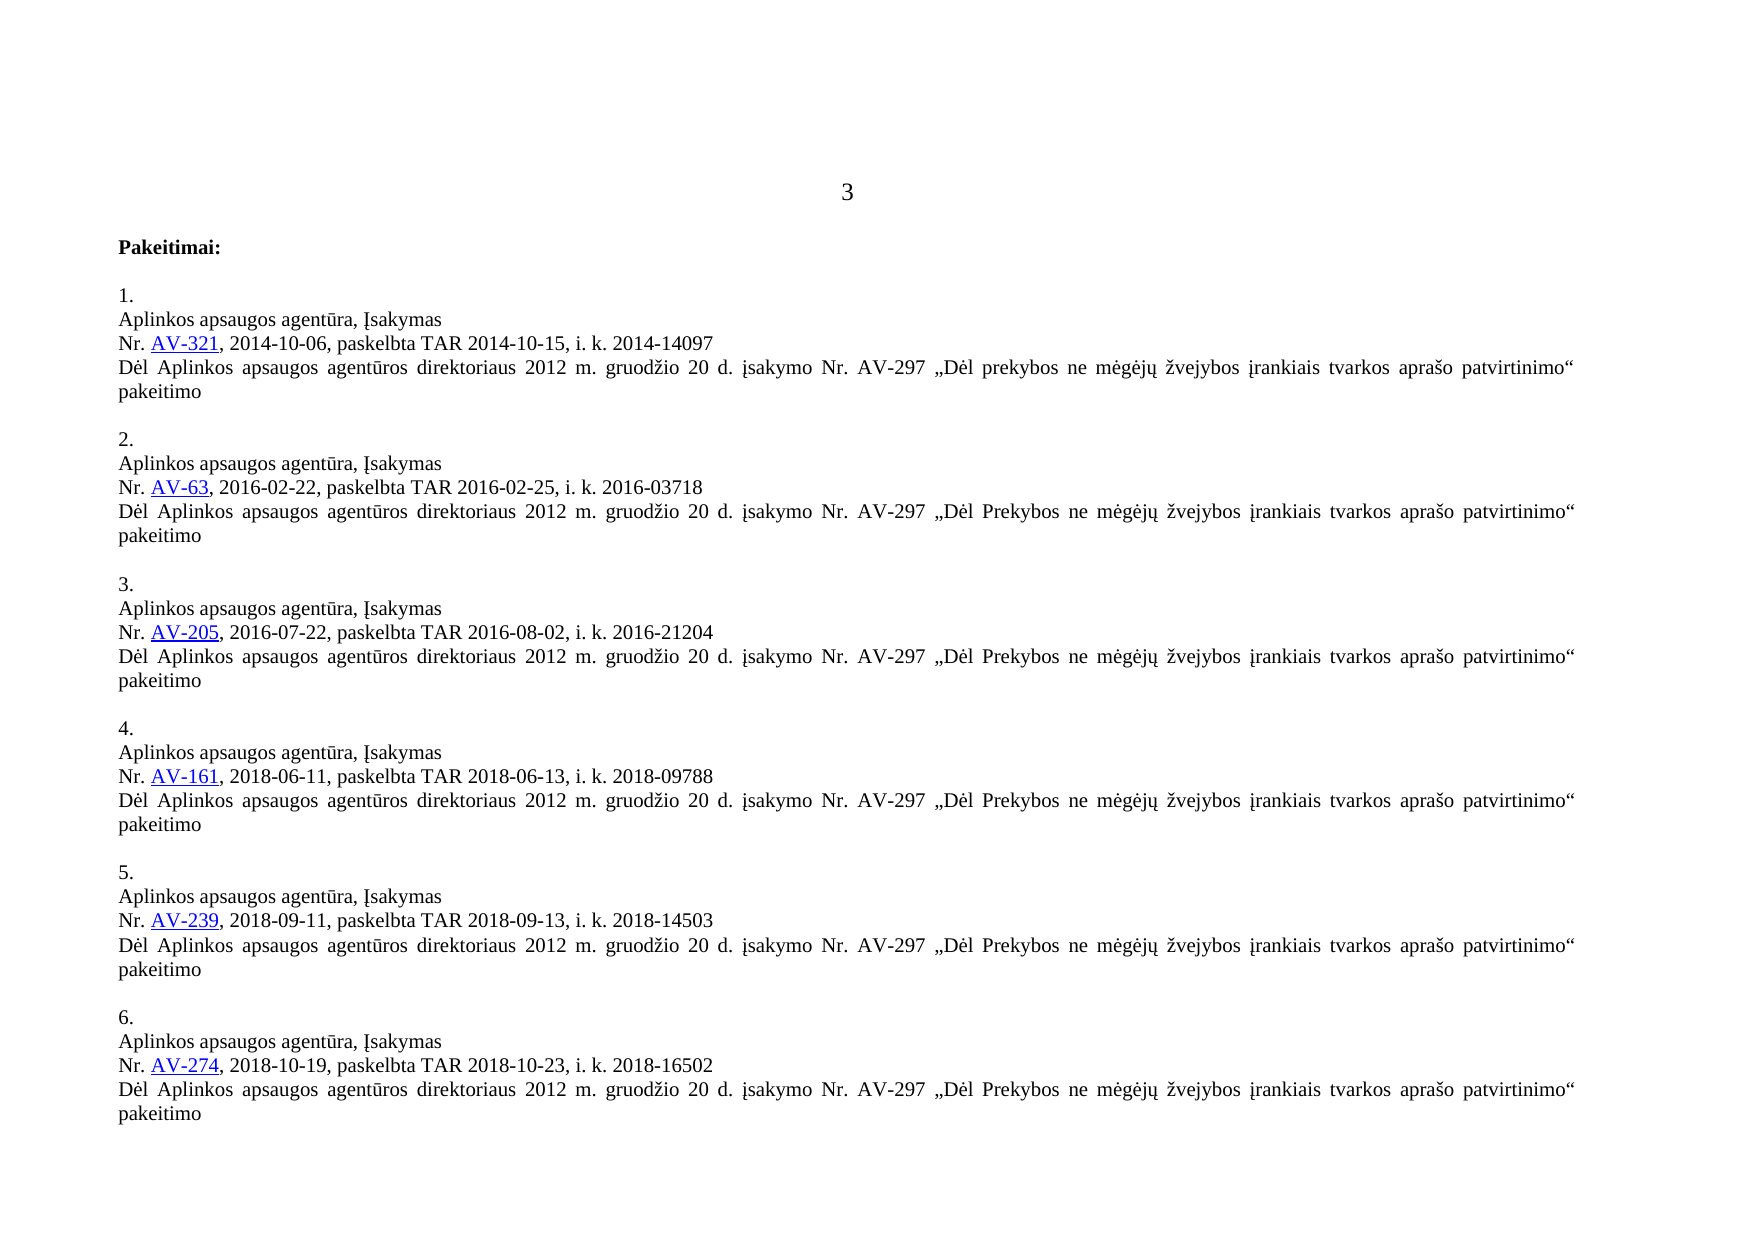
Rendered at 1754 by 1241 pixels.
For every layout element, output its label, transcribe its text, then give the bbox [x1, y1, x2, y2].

text Dėl Aplinkos apsaugos agentūros direktoriaus 2012 m. gruodžio 20 d. įsakymo Nr. AV-297 „Dėl Prekybos ne mėgėjų žvejybos įrankiais tvarkos aprašo patvirtinimo“ pakeitimo [118, 644, 1577, 692]
text 5. [118, 860, 1577, 884]
text 4. [118, 716, 1577, 740]
text Nr. AV-161, 2018-06-11, paskelbta TAR 2018-06-13, i. k. 2018-09788 [118, 764, 1577, 788]
text Nr. AV-274, 2018-10-19, paskelbta TAR 2018-10-23, i. k. 2018-16502 [118, 1053, 1577, 1077]
text Dėl Aplinkos apsaugos agentūros direktoriaus 2012 m. gruodžio 20 d. įsakymo Nr. AV-297 „Dėl Prekybos ne mėgėjų žvejybos įrankiais tvarkos aprašo patvirtinimo“ pakeitimo [118, 499, 1577, 547]
text Aplinkos apsaugos agentūra, Įsakymas [118, 596, 1577, 620]
text 2. [118, 427, 1577, 451]
text Nr. AV-321, 2014-10-06, paskelbta TAR 2014-10-15, i. k. 2014-14097 [118, 331, 1577, 355]
text 1. [118, 283, 1577, 307]
text Aplinkos apsaugos agentūra, Įsakymas [118, 451, 1577, 475]
text Nr. AV-205, 2016-07-22, paskelbta TAR 2016-08-02, i. k. 2016-21204 [118, 620, 1577, 644]
text Aplinkos apsaugos agentūra, Įsakymas [118, 307, 1577, 331]
text Dėl Aplinkos apsaugos agentūros direktoriaus 2012 m. gruodžio 20 d. įsakymo Nr. AV-297 „Dėl Prekybos ne mėgėjų žvejybos įrankiais tvarkos aprašo patvirtinimo“ pakeitimo [118, 788, 1577, 836]
text Dėl Aplinkos apsaugos agentūros direktoriaus 2012 m. gruodžio 20 d. įsakymo Nr. AV-297 „Dėl Prekybos ne mėgėjų žvejybos įrankiais tvarkos aprašo patvirtinimo“ pakeitimo [118, 1077, 1577, 1125]
text Dėl Aplinkos apsaugos agentūros direktoriaus 2012 m. gruodžio 20 d. įsakymo Nr. AV-297 „Dėl prekybos ne mėgėjų žvejybos įrankiais tvarkos aprašo patvirtinimo“ pakeitimo [118, 355, 1577, 403]
text Nr. AV-63, 2016-02-22, paskelbta TAR 2016-02-25, i. k. 2016-03718 [118, 475, 1577, 499]
text Pakeitimai: [118, 235, 1577, 259]
text 6. [118, 1005, 1577, 1029]
text Dėl Aplinkos apsaugos agentūros direktoriaus 2012 m. gruodžio 20 d. įsakymo Nr. AV-297 „Dėl Prekybos ne mėgėjų žvejybos įrankiais tvarkos aprašo patvirtinimo“ pakeitimo [118, 932, 1577, 981]
text 3. [118, 572, 1577, 596]
text Aplinkos apsaugos agentūra, Įsakymas [118, 740, 1577, 764]
text Aplinkos apsaugos agentūra, Įsakymas [118, 1029, 1577, 1053]
text Nr. AV-239, 2018-09-11, paskelbta TAR 2018-09-13, i. k. 2018-14503 [118, 908, 1577, 932]
text Aplinkos apsaugos agentūra, Įsakymas [118, 884, 1577, 908]
